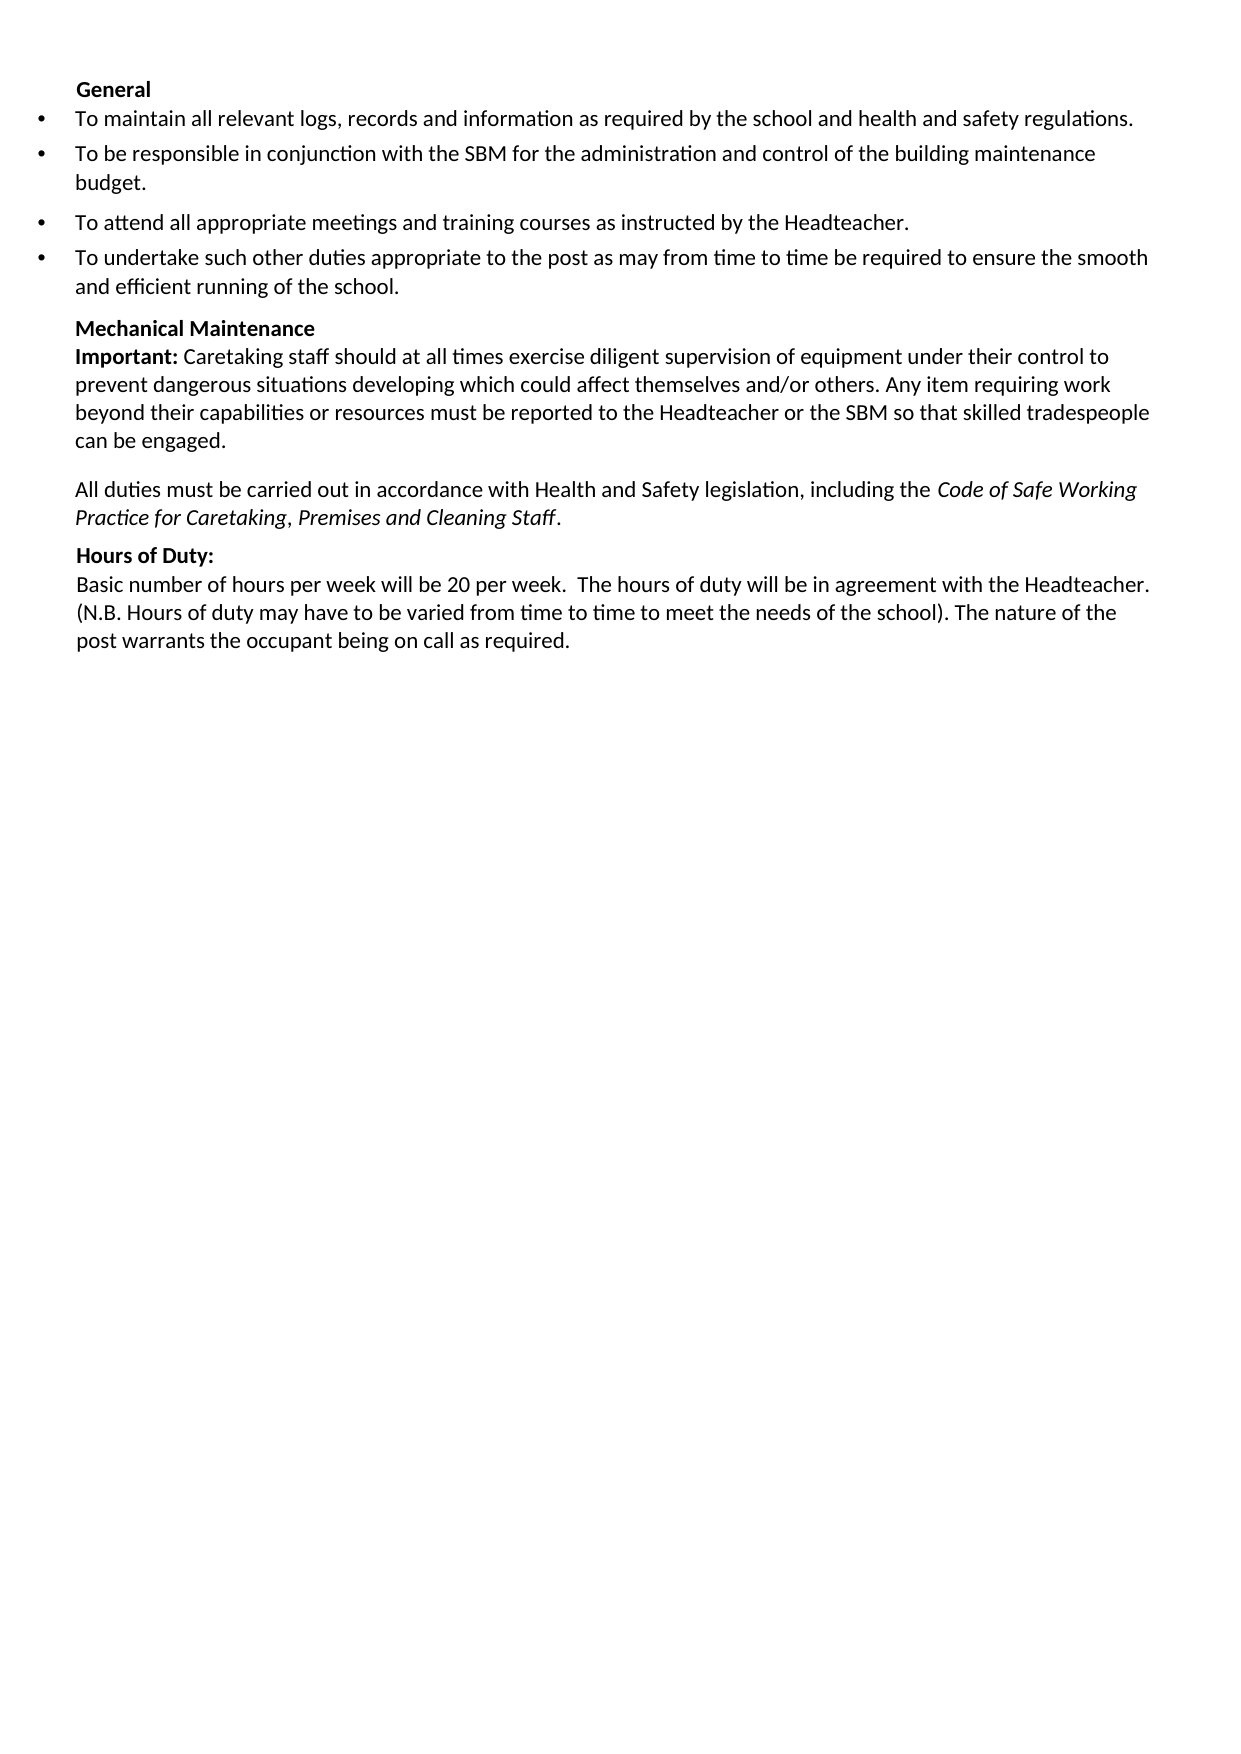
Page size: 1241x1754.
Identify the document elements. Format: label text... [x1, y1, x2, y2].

list To undertake such other duties appropriate to the post as may from time to time be required to ensure the smooth and efficient running of the school. [37, 243, 1158, 300]
text Basic number of hours per week will be 20 per week. The hours of duty will be in agreement with the Headteacher. (N.B. Hours of duty may have to be varied from time to time to meet the needs of the school). The nature of the post warrants the occupant being on call as required. [76, 570, 1158, 654]
list To maintain all relevant logs, records and information as required by the school and health and safety regulations. [37, 104, 1158, 132]
text All duties must be carried out in accordance with Health and Safety legislation, including the Code of Safe Working Practice for Caretaking, Premises and Cleaning Staff. [75, 475, 1165, 531]
list To be responsible in conjunction with the SBM for the administration and control of the building maintenance budget. [37, 139, 1158, 197]
list To attend all appropriate meetings and training courses as instructed by the Headteacher. [37, 208, 1158, 236]
subtitle General [76, 75, 1165, 103]
text Mechanical Maintenance Important: Caretaking staff should at all times exercise diligent supervision of equipment under their control to prevent dangerous situations developing which could affect themselves and/or others. Any item requiring work beyond their capabilities or resources must be reported to the Headteacher or the SBM so that skilled tradespeople can be engaged. [75, 314, 1165, 454]
text Hours of Duty: [76, 541, 1165, 569]
